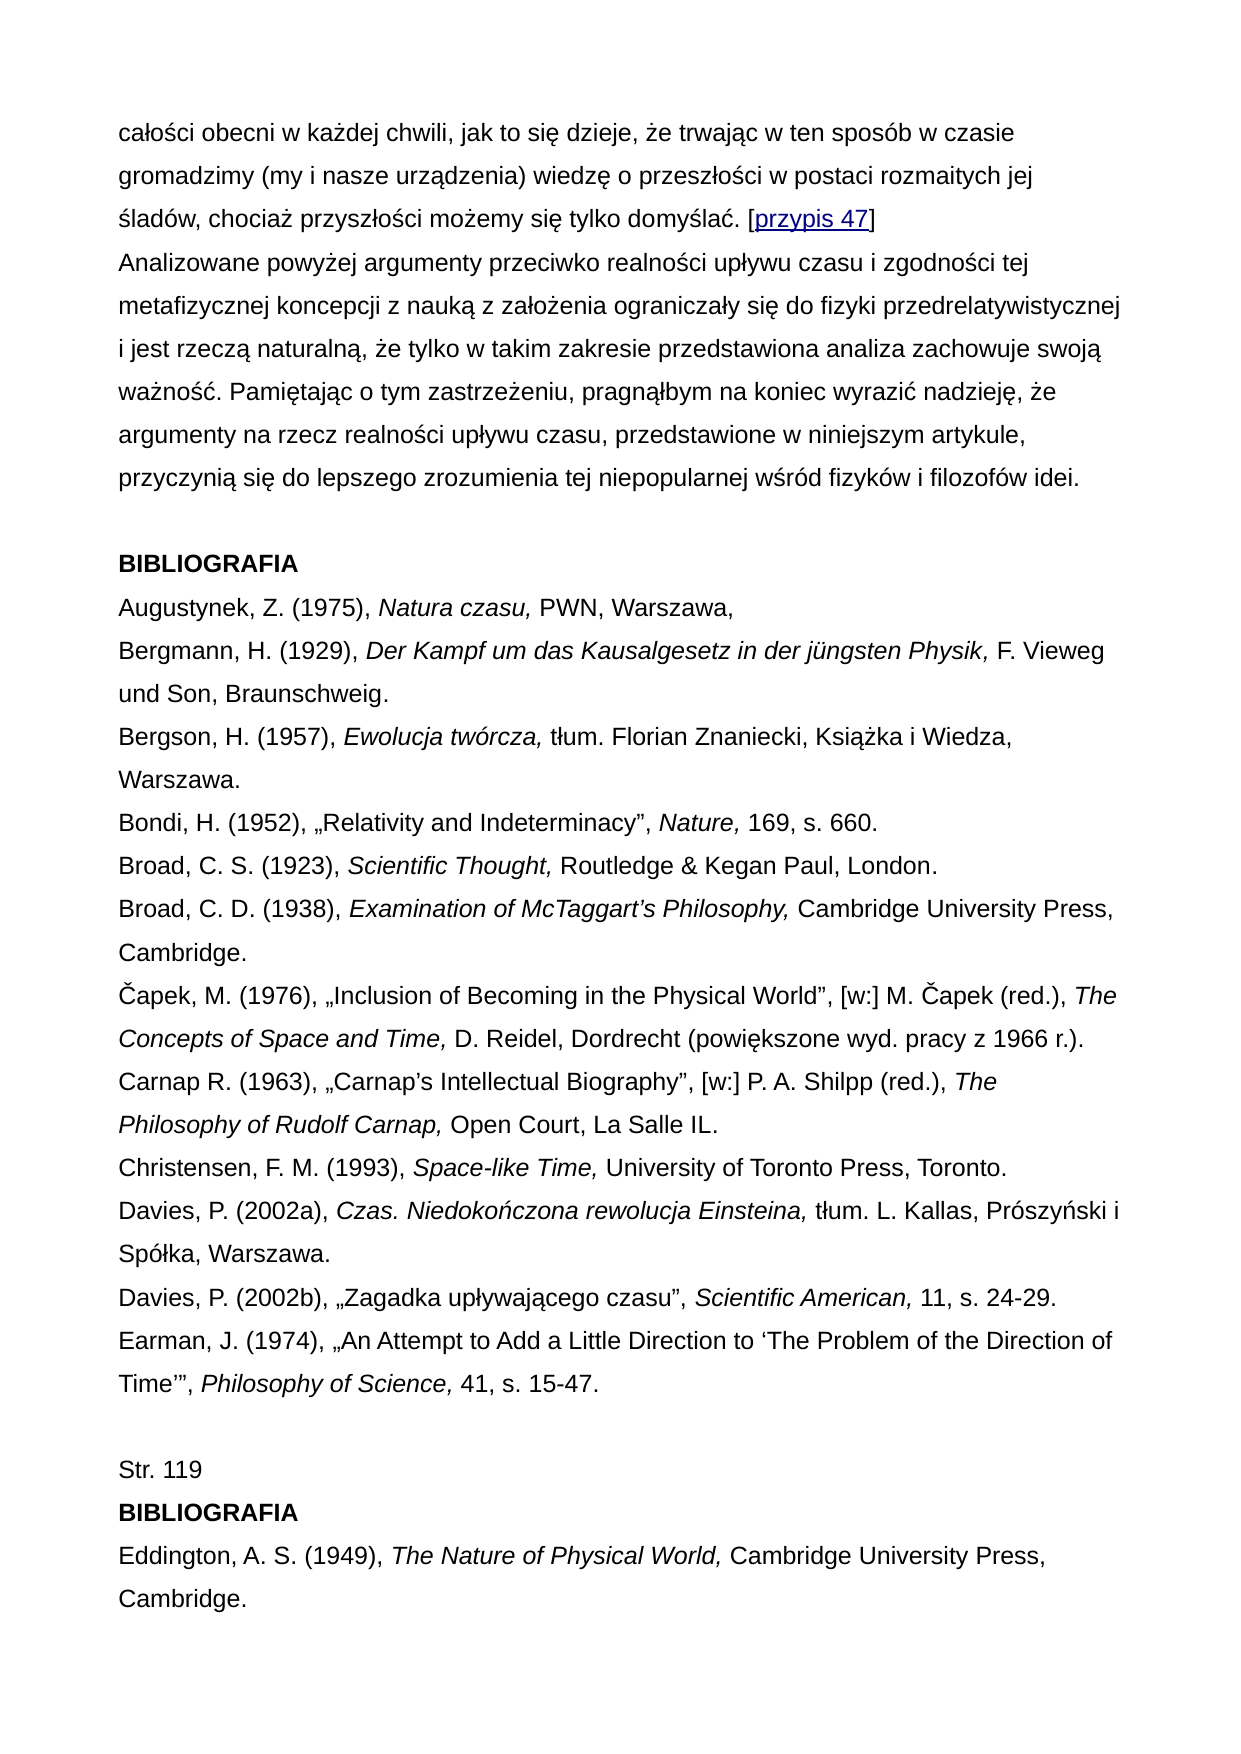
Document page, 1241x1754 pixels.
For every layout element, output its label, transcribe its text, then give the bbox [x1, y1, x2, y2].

text Broad, C. D. (1938), Examination of McTaggart’s Philosophy, Cambridge University Press, Cambridge. [118, 894, 1122, 966]
text Bergmann, H. (1929), Der Kampf um das Kausalgesetz in der jüngsten Physik, F. Vieweg und Son, Braunschweig. [118, 636, 1122, 707]
text Bondi, H. (1952), „Relativity and Indeterminacy”, Nature, 169, s. 660. [118, 808, 1122, 837]
text Analizowane powyżej argumenty przeciwko realności upływu czasu i zgodności tej metafizycznej koncepcji z nauką z założenia ograniczały się do fizyki przedrelatywistycznej i jest rzeczą naturalną, że tylko w takim zakresie przedstawiona analiza zachowuje swoją ważność. Pamiętając o tym zastrzeżeniu, pragnąłbym na koniec wyrazić nadzieję, że argumenty na rzecz realności upływu czasu, przedstawione w niniejszym artykule, przyczynią się do lepszego zrozumienia tej niepopularnej wśród fizyków i filozofów idei. [118, 247, 1122, 492]
text całości obecni w każdej chwili, jak to się dzieje, że trwając w ten sposób w czasie gromadzimy (my i nasze urządzenia) wiedzę o przeszłości w postaci rozmaitych jej śladów, chociaż przyszłości możemy się tylko domyślać. [przypis 47] [118, 118, 1122, 233]
text Str. 119 [118, 1455, 1122, 1484]
text Eddington, A. S. (1949), The Nature of Physical World, Cambridge University Press, Cambridge. [118, 1541, 1122, 1613]
text Čapek, M. (1976), „Inclusion of Becoming in the Physical World”, [w:] M. Čapek (red.), The Concepts of Space and Time, D. Reidel, Dordrecht (powiększone wyd. pracy z 1966 r.). [118, 981, 1122, 1052]
subtitle BIBLIOGRAFIA [118, 549, 1122, 578]
text Davies, P. (2002b), „Zagadka upływającego czasu”, Scientific American, 11, s. 24-29. [118, 1282, 1122, 1311]
text Davies, P. (2002a), Czas. Niedokończona rewolucja Einsteina, tłum. L. Kallas, Prószyński i Spółka, Warszawa. [118, 1196, 1122, 1268]
text Carnap R. (1963), „Carnap’s Intellectual Biography”, [w:] P. A. Shilpp (red.), The Philosophy of Rudolf Carnap, Open Court, La Salle IL. [118, 1067, 1122, 1139]
text Broad, C. S. (1923), Scientific Thought, Routledge & Kegan Paul, London. [118, 851, 1122, 880]
text Christensen, F. M. (1993), Space-like Time, University of Toronto Press, Toronto. [118, 1153, 1122, 1182]
text BIBLIOGRAFIA [118, 1498, 1122, 1527]
text Augustynek, Z. (1975), Natura czasu, PWN, Warszawa, [118, 592, 1122, 621]
text Bergson, H. (1957), Ewolucja twórcza, tłum. Florian Znaniecki, Książka i Wiedza, Warszawa. [118, 722, 1122, 794]
text Earman, J. (1974), „An Attempt to Add a Little Direction to ‘The Problem of the Direction of Time’”, Philosophy of Science, 41, s. 15-47. [118, 1326, 1122, 1397]
